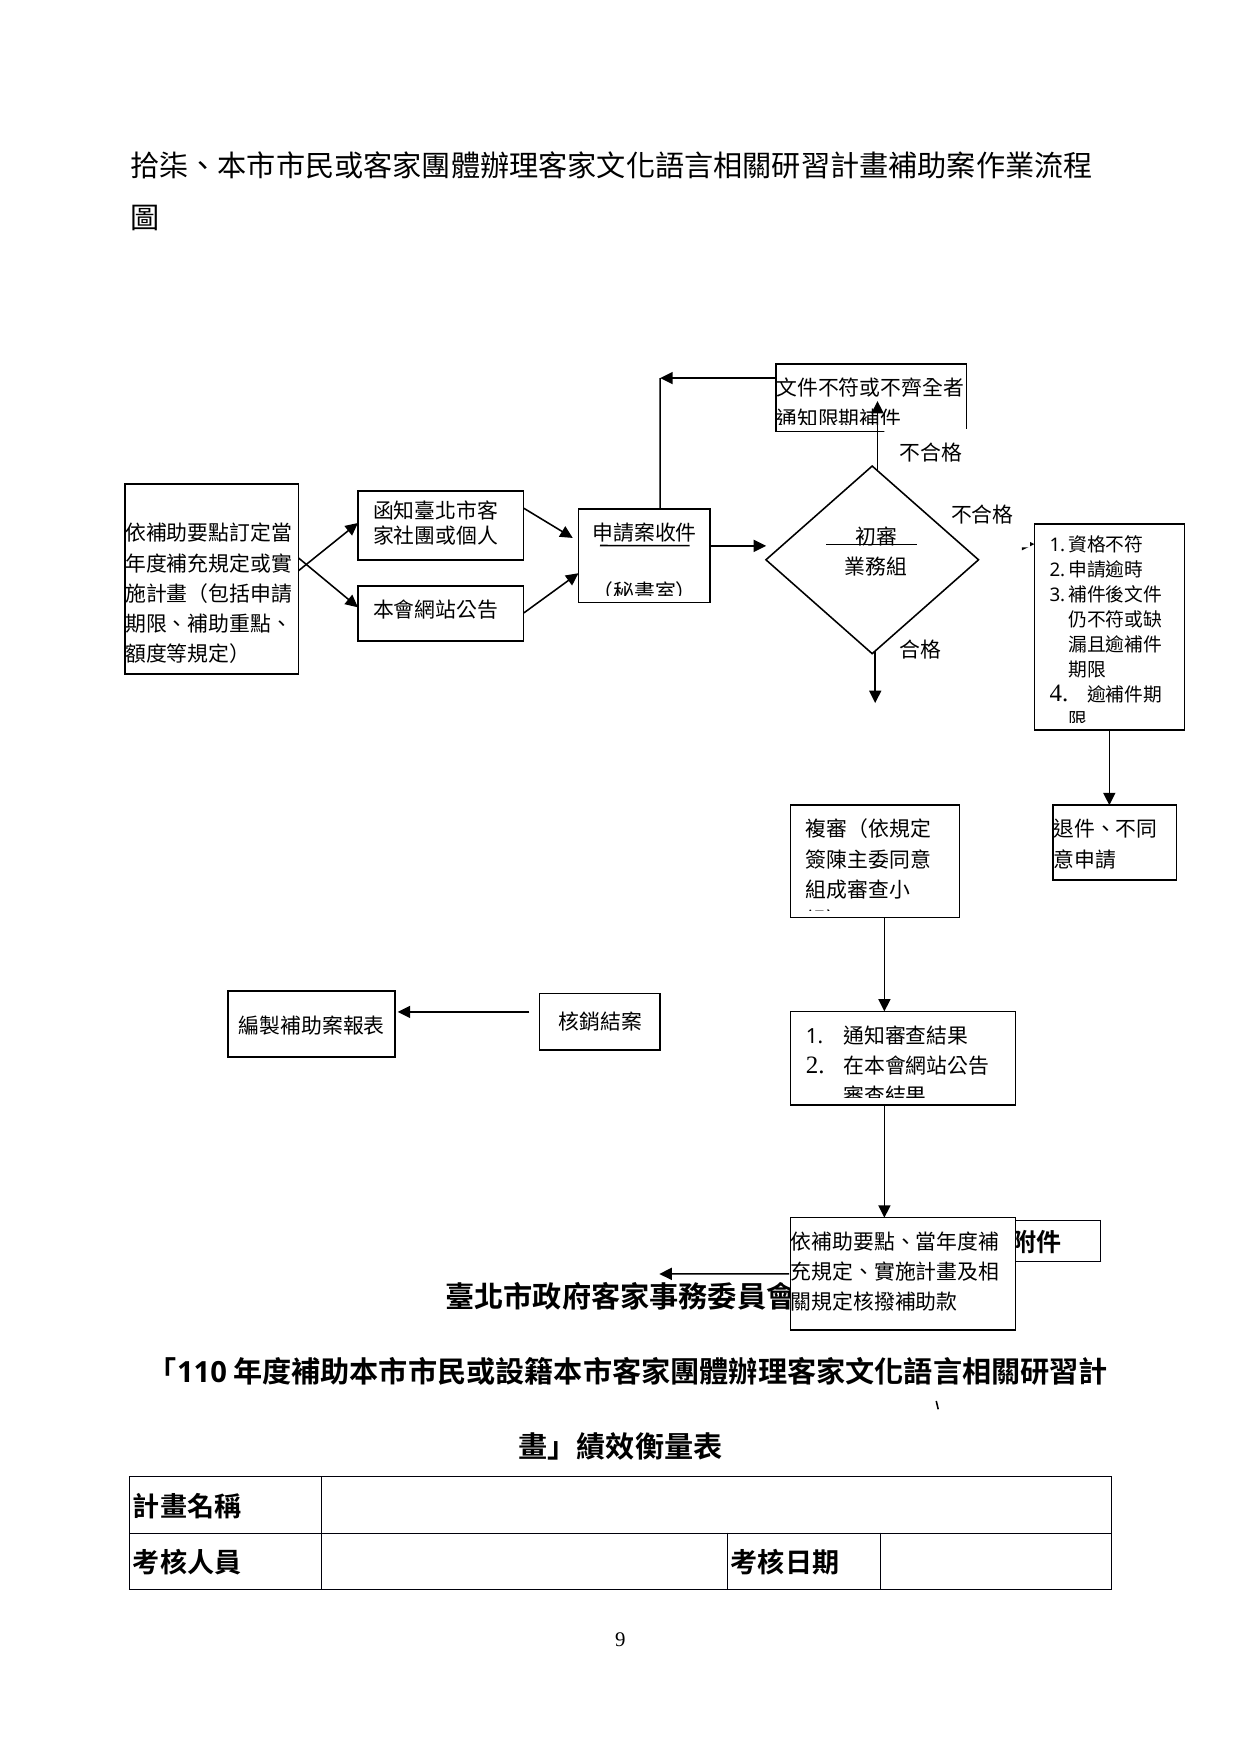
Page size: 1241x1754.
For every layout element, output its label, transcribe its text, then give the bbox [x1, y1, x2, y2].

table_header [322, 1477, 1111, 1532]
text 依補助要點訂定當年度補充規定或實施計畫（包括申請期限、補助重點、額度等規定） [125, 517, 298, 666]
list 逾補件期限 [1049, 681, 1169, 723]
text 複審（依規定簽陳主委同意組成審查小組） [806, 813, 944, 910]
text 退件、不同意申請 [1053, 813, 1177, 873]
text （秘書室） [579, 575, 710, 595]
table_cell 考核日期 [728, 1534, 880, 1589]
text 函知臺北市客家社團或個人 [373, 498, 509, 548]
text 不合格 [899, 437, 964, 467]
text 拾柒、本市市民或客家團體辦理客家文化語言相關研習計畫補助案作業流程圖 [130, 134, 1110, 238]
list 申請逾時 [1049, 556, 1169, 581]
list 資格不符 [1049, 531, 1169, 556]
list 補件後文件仍不符或缺漏且逾補件期限 [1049, 581, 1169, 681]
text 合格 [899, 633, 944, 664]
table_cell 考核人員 [130, 1534, 321, 1589]
list 在本會網站公告審查結果 [806, 1049, 1001, 1098]
text 核銷結案 [540, 1009, 660, 1034]
text [834, 545, 910, 551]
text 編製補助案報表 [228, 1009, 395, 1039]
text 臺北市政府客家事務委員會 [1016, 1251, 1110, 1326]
text 依補助要點、當年度補充規定、實施計畫及相關規定核撥補助款 [791, 1225, 1016, 1316]
table_header 計畫名稱 [130, 1477, 321, 1532]
text 本會網站公告 [373, 594, 509, 624]
text 附件 [1016, 1221, 1100, 1261]
text 申請案收件 [579, 516, 710, 546]
text 不合格 [951, 498, 1015, 529]
list 通知審查結果 [806, 1019, 1001, 1049]
text 文件不符或不齊全者，通知限期補件 [776, 372, 967, 424]
table_cell [322, 1534, 727, 1589]
text 臺北市政府客家事務委員會 [130, 1251, 790, 1326]
text 初審 [834, 520, 910, 544]
text 「110年度補助本市市民或設籍本市客家團體辦理客家文化語言相關研習計畫」績效衡量表 [130, 1326, 1110, 1476]
text 業務組 [834, 551, 910, 581]
table_cell [881, 1534, 1111, 1589]
